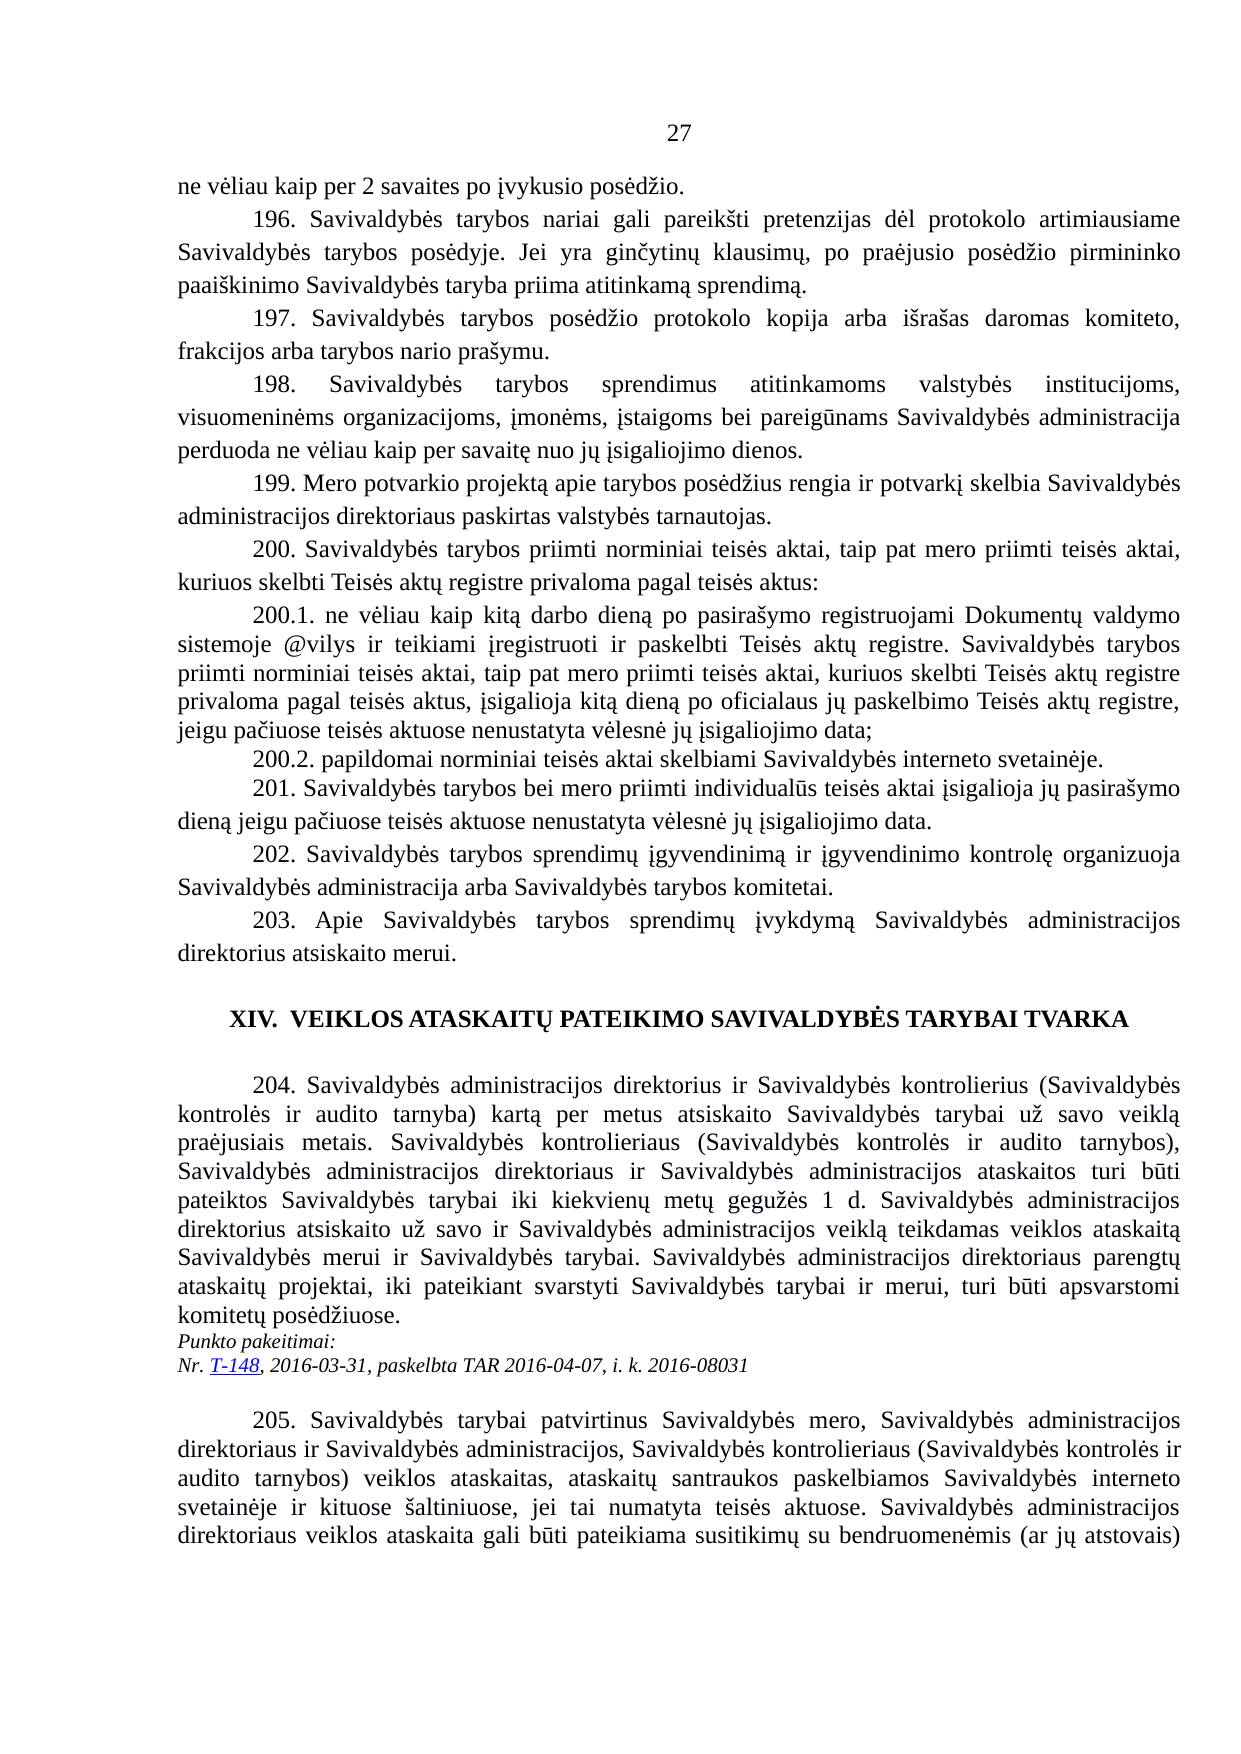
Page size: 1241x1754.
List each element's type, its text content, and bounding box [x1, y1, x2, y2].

text 202. Savivaldybės tarybos sprendimų įgyvendinimą ir įgyvendinimo kontrolę organizuoja Savivaldybės administracija arba Savivaldybės tarybos komitetai. [177, 839, 1181, 901]
text 201. Savivaldybės tarybos bei mero priimti individualūs teisės aktai įsigalioja jų pasirašymo dieną jeigu pačiuose teisės aktuose nenustatyta vėlesnė jų įsigaliojimo data. [177, 773, 1181, 834]
text 200.1. ne vėliau kaip kitą darbo dieną po pasirašymo registruojami Dokumentų valdymo sistemoje @vilys ir teikiami įregistruoti ir paskelbti Teisės aktų registre. Savivaldybės tarybos priimti norminiai teisės aktai, taip pat mero priimti teisės aktai, kuriuos skelbti Teisės aktų registre privaloma pagal teisės aktus, įsigalioja kitą dieną po oficialaus jų paskelbimo Teisės aktų registre, jeigu pačiuose teisės aktuose nenustatyta vėlesnė jų įsigaliojimo data; [177, 600, 1181, 744]
text Nr. T-148, 2016-03-31, paskelbta TAR 2016-04-07, i. k. 2016-08031 [177, 1353, 1181, 1377]
text 204. Savivaldybės administracijos direktorius ir Savivaldybės kontrolierius (Savivaldybės kontrolės ir audito tarnyba) kartą per metus atsiskaito Savivaldybės tarybai už savo veiklą praėjusiais metais. Savivaldybės kontrolieriaus (Savivaldybės kontrolės ir audito tarnybos), Savivaldybės administracijos direktoriaus ir Savivaldybės administracijos ataskaitos turi būti pateiktos Savivaldybės tarybai iki kiekvienų metų gegužės 1 d. Savivaldybės administracijos direktorius atsiskaito už savo ir Savivaldybės administracijos veiklą teikdamas veiklos ataskaitą Savivaldybės merui ir Savivaldybės tarybai. Savivaldybės administracijos direktoriaus parengtų ataskaitų projektai, iki pateikiant svarstyti Savivaldybės tarybai ir merui, turi būti apsvarstomi komitetų posėdžiuose. [177, 1070, 1181, 1329]
text Punkto pakeitimai: [177, 1329, 1181, 1353]
text XIV. VEIKLOS ATASKAITŲ PATEIKIMO SAVIVALDYBĖS TARYBAI TVARKA [177, 1004, 1181, 1033]
text 203. Apie Savivaldybės tarybos sprendimų įvykdymą Savivaldybės administracijos direktorius atsiskaito merui. [177, 905, 1181, 967]
text 200.2. papildomai norminiai teisės aktai skelbiami Savivaldybės interneto svetainėje. [177, 744, 1181, 773]
text 199. Mero potvarkio projektą apie tarybos posėdžius rengia ir potvarkį skelbia Savivaldybės administracijos direktoriaus paskirtas valstybės tarnautojas. [177, 468, 1181, 530]
text 197. Savivaldybės tarybos posėdžio protokolo kopija arba išrašas daromas komiteto, frakcijos arba tarybos nario prašymu. [177, 303, 1181, 365]
text ne vėliau kaip per 2 savaites po įvykusio posėdžio. [177, 171, 1181, 200]
text 200. Savivaldybės tarybos priimti norminiai teisės aktai, taip pat mero priimti teisės aktai, kuriuos skelbti Teisės aktų registre privaloma pagal teisės aktus: [177, 534, 1181, 596]
text 196. Savivaldybės tarybos nariai gali pareikšti pretenzijas dėl protokolo artimiausiame Savivaldybės tarybos posėdyje. Jei yra ginčytinų klausimų, po praėjusio posėdžio pirmininko paaiškinimo Savivaldybės taryba priima atitinkamą sprendimą. [177, 204, 1181, 299]
text 198. Savivaldybės tarybos sprendimus atitinkamoms valstybės institucijoms, visuomeninėms organizacijoms, įmonėms, įstaigoms bei pareigūnams Savivaldybės administracija perduoda ne vėliau kaip per savaitę nuo jų įsigaliojimo dienos. [177, 369, 1181, 464]
text 205. Savivaldybės tarybai patvirtinus Savivaldybės mero, Savivaldybės administracijos direktoriaus ir Savivaldybės administracijos, Savivaldybės kontrolieriaus (Savivaldybės kontrolės ir audito tarnybos) veiklos ataskaitas, ataskaitų santraukos paskelbiamos Savivaldybės interneto svetainėje ir kituose šaltiniuose, jei tai numatyta teisės aktuose. Savivaldybės administracijos direktoriaus veiklos ataskaita gali būti pateikiama susitikimų su bendruomenėmis (ar jų atstovais) [177, 1406, 1181, 1549]
